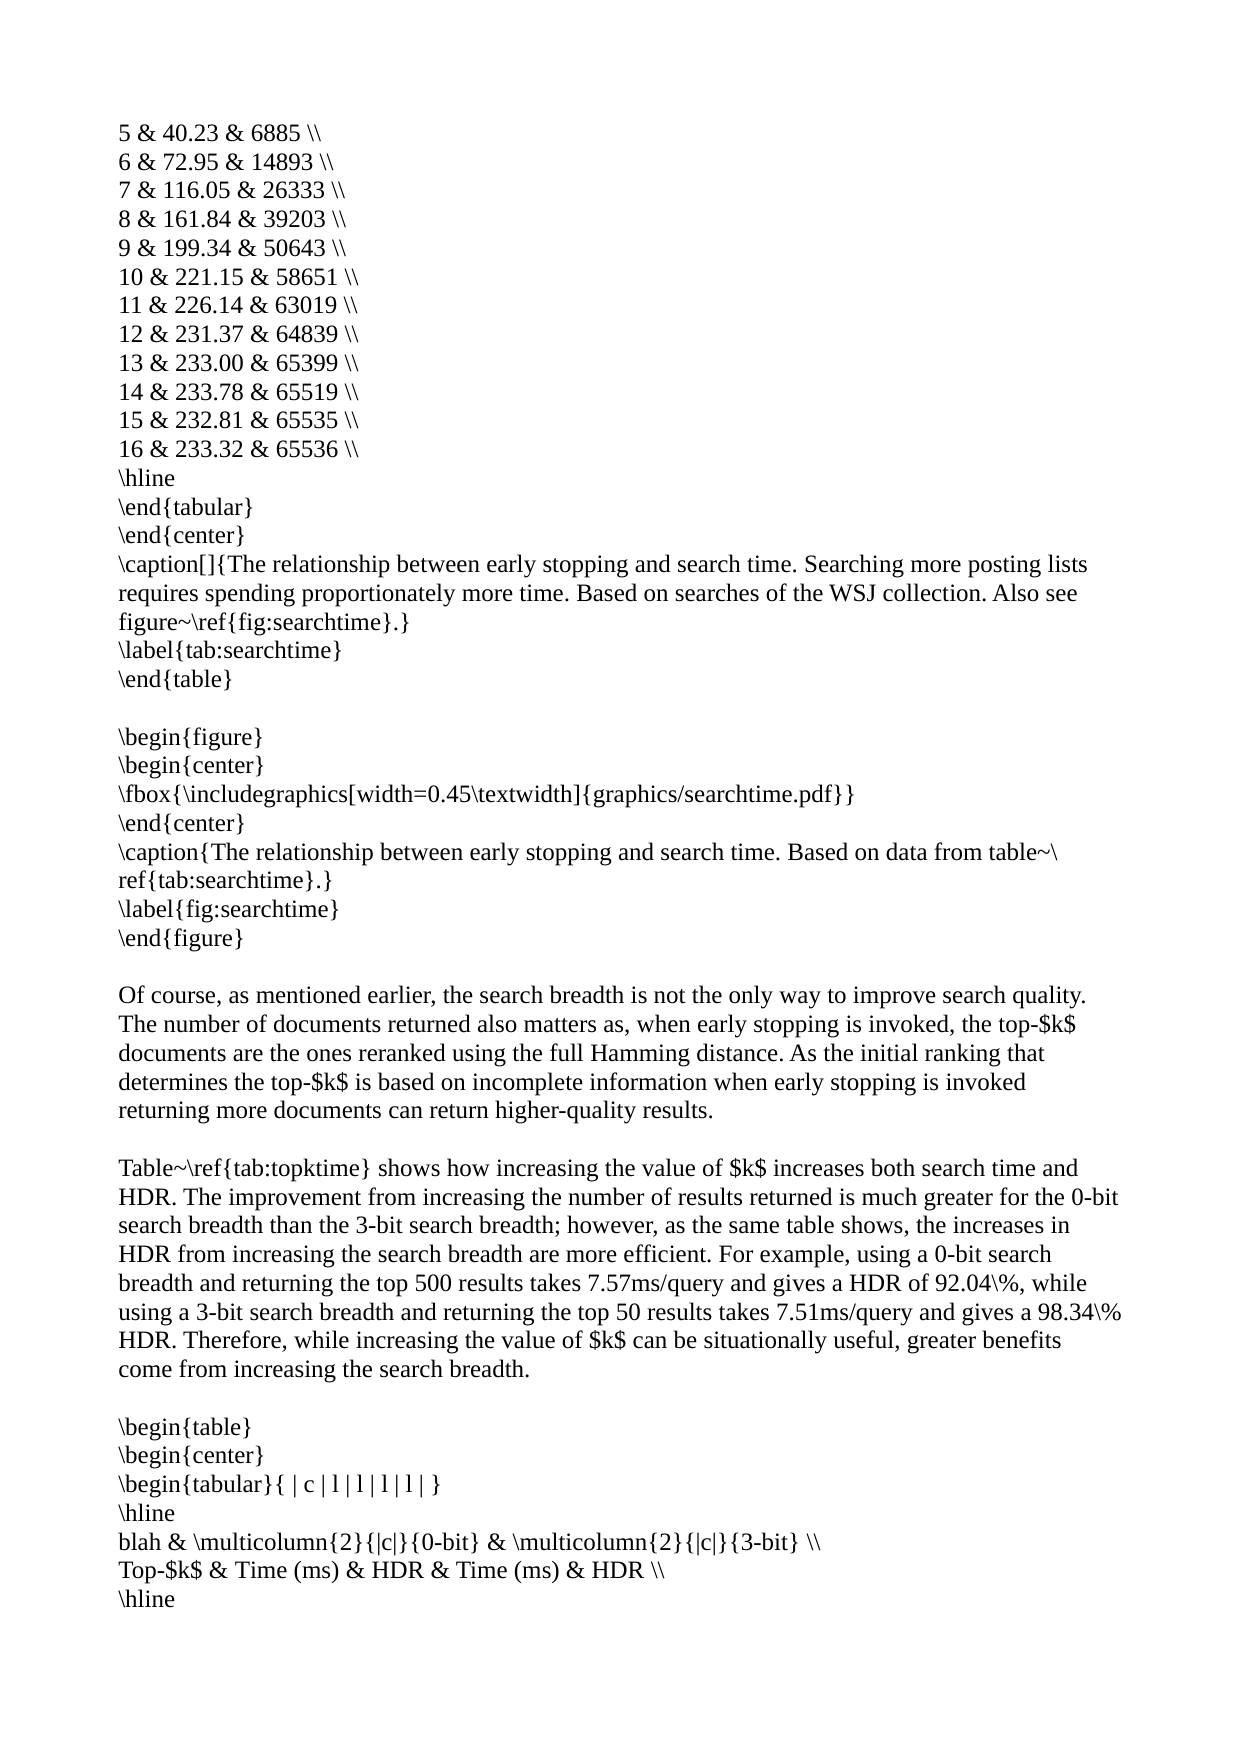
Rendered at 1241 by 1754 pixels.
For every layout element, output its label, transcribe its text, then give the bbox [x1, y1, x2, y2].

text \end{center} [118, 808, 1122, 837]
text \begin{tabular}{ | c | l | l | l | l | } [118, 1469, 1122, 1498]
text \end{tabular} [118, 492, 1122, 521]
text 6 & 72.95 & 14893 \\ [118, 147, 1122, 176]
text Top-$k$ & Time (ms) & HDR & Time (ms) & HDR \\ [118, 1556, 1122, 1584]
text \hline [118, 1498, 1122, 1527]
text 16 & 233.32 & 65536 \\ [118, 434, 1122, 463]
text \begin{center} [118, 751, 1122, 779]
text \label{tab:searchtime} [118, 636, 1122, 664]
text 7 & 116.05 & 26333 \\ [118, 176, 1122, 204]
text 10 & 221.15 & 58651 \\ [118, 262, 1122, 291]
text 5 & 40.23 & 6885 \\ [118, 118, 1122, 147]
text 13 & 233.00 & 65399 \\ [118, 348, 1122, 377]
text 12 & 231.37 & 64839 \\ [118, 319, 1122, 348]
text \begin{center} [118, 1441, 1122, 1469]
text \caption{The relationship between early stopping and search time. Based on data from table~\ref{tab:searchtime}.} [118, 837, 1122, 894]
text 8 & 161.84 & 39203 \\ [118, 204, 1122, 233]
text \caption[]{The relationship between early stopping and search time. Searching more posting lists requires spending proportionately more time. Based on searches of the WSJ collection. Also see figure~\ref{fig:searchtime}.} [118, 549, 1122, 636]
text \begin{table} [118, 1412, 1122, 1441]
text \hline [118, 463, 1122, 492]
text blah & \multicolumn{2}{|c|}{0-bit} & \multicolumn{2}{|c|}{3-bit} \\ [118, 1527, 1122, 1556]
text 9 & 199.34 & 50643 \\ [118, 233, 1122, 262]
text 15 & 232.81 & 65535 \\ [118, 406, 1122, 434]
text \end{center} [118, 521, 1122, 549]
text \end{figure} [118, 923, 1122, 952]
text \fbox{\includegraphics[width=0.45\textwidth]{graphics/searchtime.pdf}} [118, 779, 1122, 808]
text Of course, as mentioned earlier, the search breadth is not the only way to improve search quality. The number of documents returned also matters as, when early stopping is invoked, the top-$k$ documents are the ones reranked using the full Hamming distance. As the initial ranking that determines the top-$k$ is based on incomplete information when early stopping is invoked returning more documents can return higher-quality results. [118, 981, 1122, 1124]
text Table~\ref{tab:topktime} shows how increasing the value of $k$ increases both search time and HDR. The improvement from increasing the number of results returned is much greater for the 0-bit search breadth than the 3-bit search breadth; however, as the same table shows, the increases in HDR from increasing the search breadth are more efficient. For example, using a 0-bit search breadth and returning the top 500 results takes 7.57ms/query and gives a HDR of 92.04\%, while using a 3-bit search breadth and returning the top 50 results takes 7.51ms/query and gives a 98.34\% HDR. Therefore, while increasing the value of $k$ can be situationally useful, greater benefits come from increasing the search breadth. [118, 1153, 1122, 1383]
text \end{table} [118, 664, 1122, 693]
text 11 & 226.14 & 63019 \\ [118, 291, 1122, 319]
text 14 & 233.78 & 65519 \\ [118, 377, 1122, 406]
text \hline [118, 1584, 1122, 1613]
text \begin{figure} [118, 722, 1122, 751]
text \label{fig:searchtime} [118, 894, 1122, 923]
